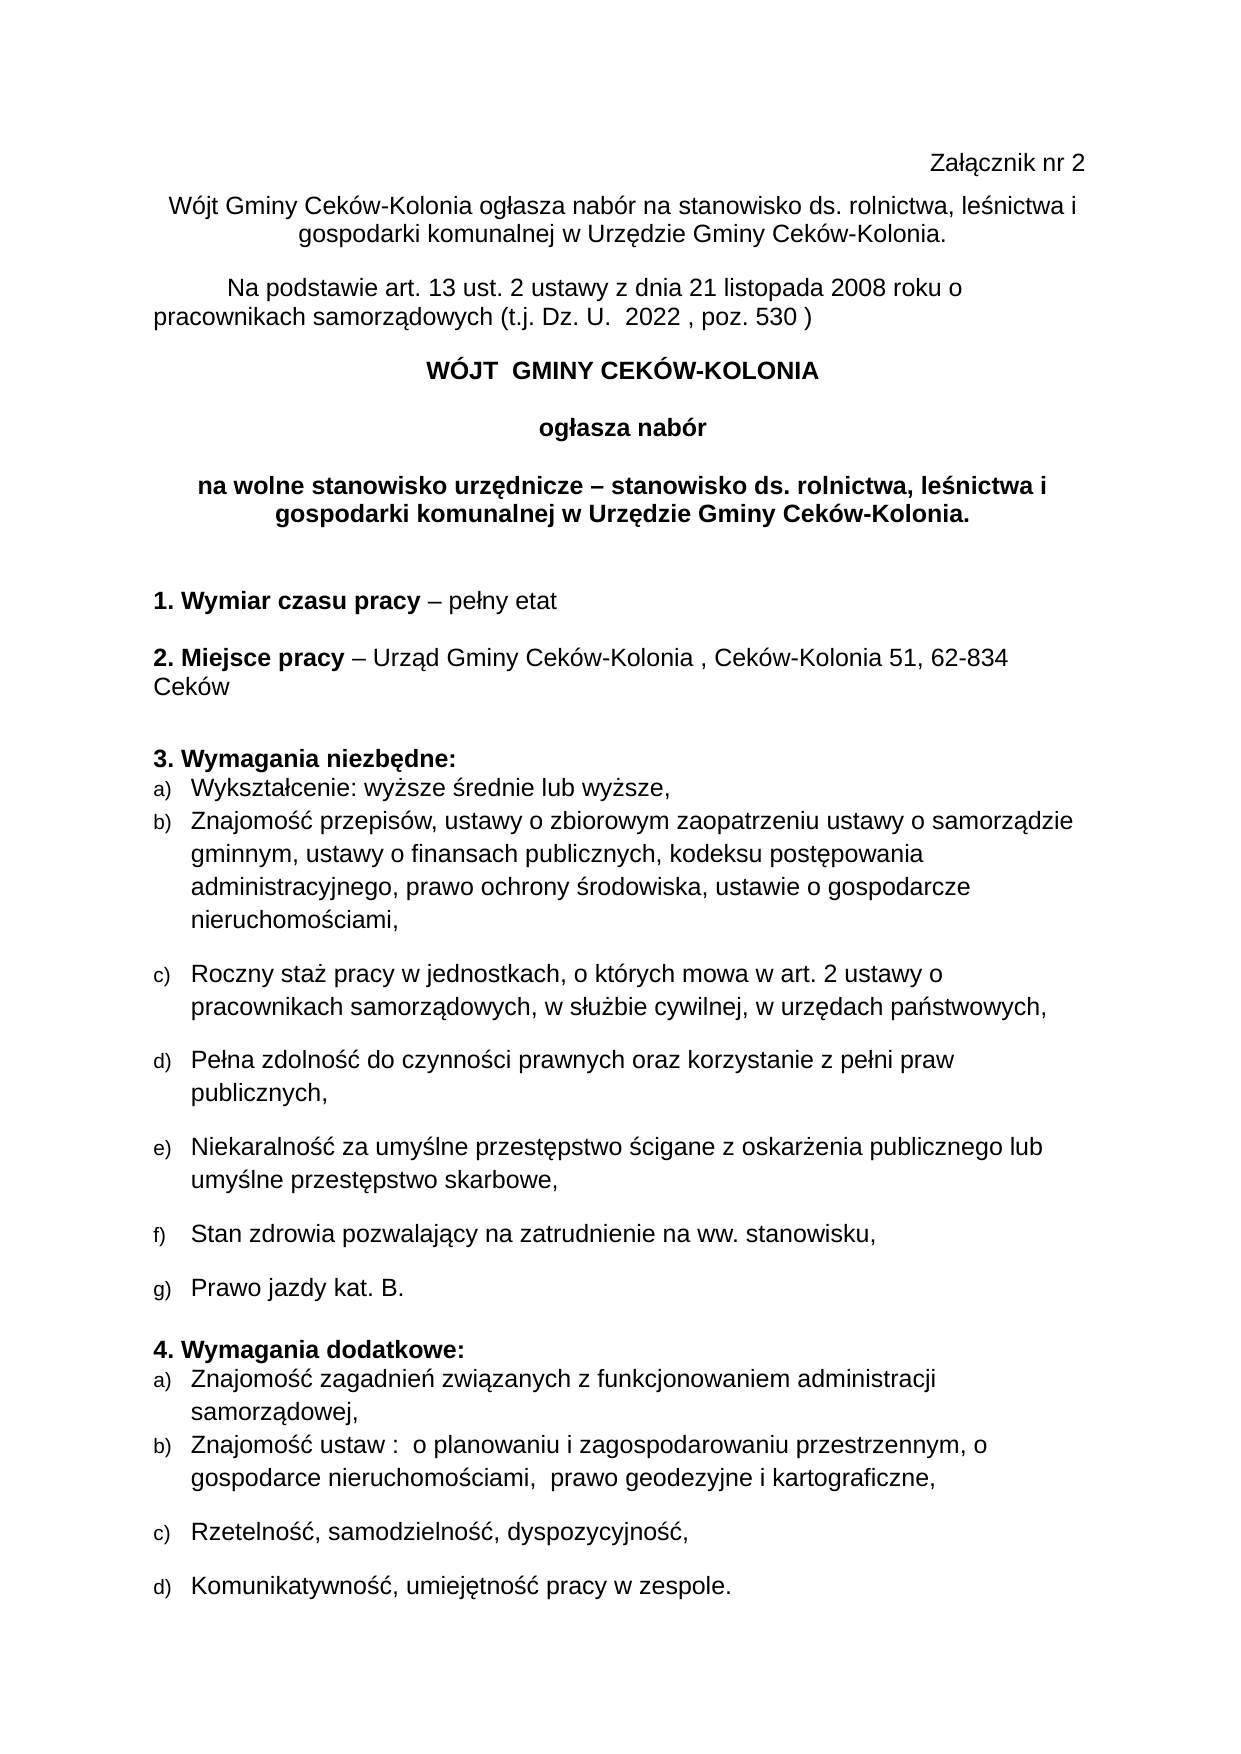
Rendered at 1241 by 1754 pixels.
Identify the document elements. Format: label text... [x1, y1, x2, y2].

text ogłasza nabór [153, 384, 1092, 442]
list Wykształcenie: wyższe średnie lub wyższe, [153, 773, 1092, 801]
list Niekaralność za umyślne przestępstwo ścigane z oskarżenia publicznego lub umyślne przestępstwo skarbowe, [153, 1132, 1092, 1194]
list Pełna zdolność do czynności prawnych oraz korzystanie z pełni praw publicznych, [153, 1045, 1092, 1107]
list Roczny staż pracy w jednostkach, o których mowa w art. 2 ustawy o pracownikach samorządowych, w służbie cywilnej, w urzędach państwowych, [153, 958, 1092, 1020]
list Prawo jazdy kat. B. [153, 1273, 1092, 1302]
list Rzetelność, samodzielność, dyspozycyjność, [153, 1517, 1092, 1546]
list Znajomość zagadnień związanych z funkcjonowaniem administracji samorządowej, [153, 1364, 1092, 1426]
text 4. Wymagania dodatkowe: [153, 1335, 1092, 1364]
list Znajomość przepisów, ustawy o zbiorowym zaopatrzeniu ustawy o samorządzie gminnym, ustawy o finansach publicznych, kodeksu postępowania administracyjnego, prawo ochrony środowiska, ustawie o gospodarcze nieruchomościami, [153, 806, 1092, 933]
text 1. Wymiar czasu pracy – pełny etat 2. Miejsce pracy – Urząd Gminy Ceków-Kolonia , Ceków-Kolonia 51, 62-834 Ceków [153, 557, 1092, 701]
text na wolne stanowisko urzędnicze – stanowisko ds. rolnictwa, leśnictwa i gospodarki komunalnej w Urzędzie Gminy Ceków-Kolonia. [153, 442, 1092, 528]
list Komunikatywność, umiejętność pracy w zespole. [153, 1571, 1092, 1599]
text WÓJT GMINY CEKÓW-KOLONIA [153, 356, 1092, 384]
text Załącznik nr 2 [228, 148, 1092, 176]
text Wójt Gminy Ceków-Kolonia ogłasza nabór na stanowisko ds. rolnictwa, leśnictwa i gospodarki komunalnej w Urzędzie Gminy Ceków-Kolonia. [153, 191, 1092, 248]
list Stan zdrowia pozwalający na zatrudnienie na ww. stanowisku, [153, 1219, 1092, 1248]
text 3. Wymagania niezbędne: [153, 744, 1092, 773]
text Na podstawie art. 13 ust. 2 ustawy z dnia 21 listopada 2008 roku o pracownikach samorządowych (t.j. Dz. U. 2022 , poz. 530 ) [153, 273, 1092, 331]
list Znajomość ustaw : o planowaniu i zagospodarowaniu przestrzennym, o gospodarce nieruchomościami, prawo geodezyjne i kartograficzne, [153, 1430, 1092, 1492]
